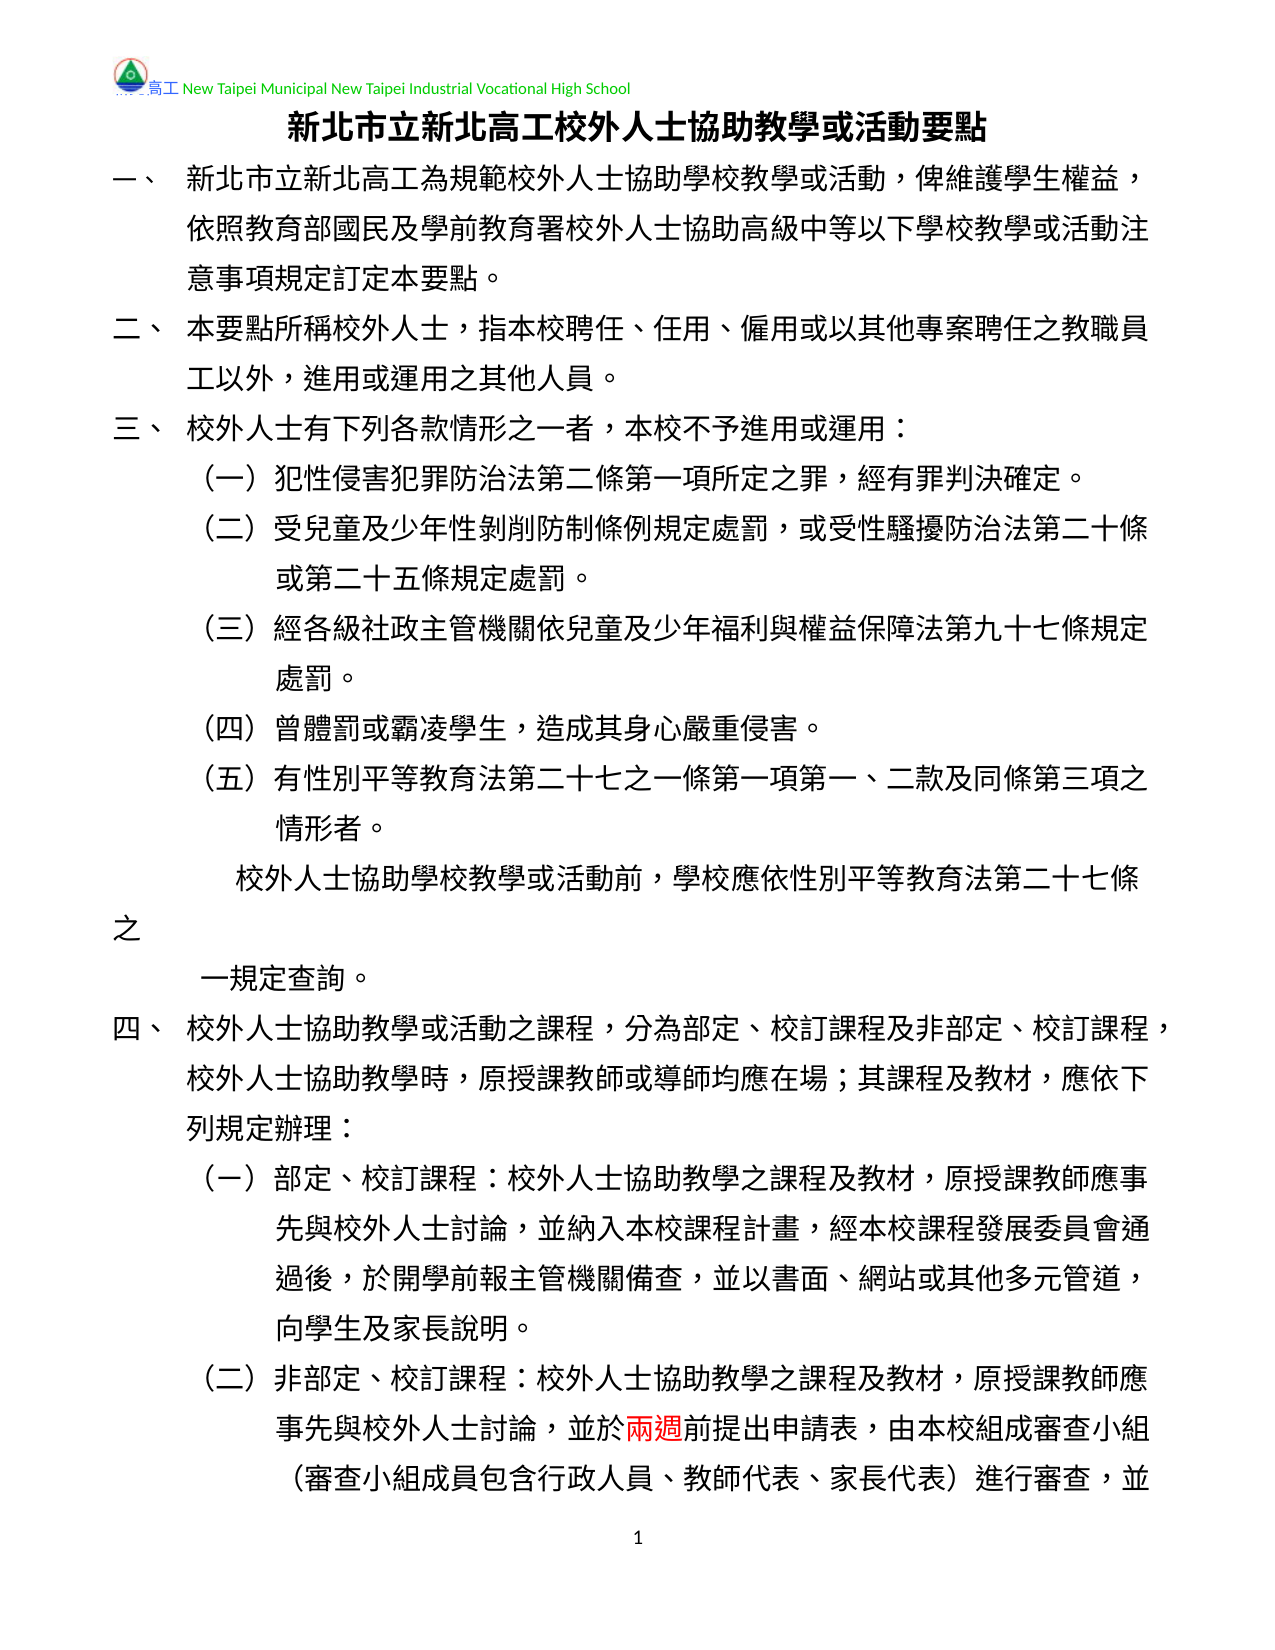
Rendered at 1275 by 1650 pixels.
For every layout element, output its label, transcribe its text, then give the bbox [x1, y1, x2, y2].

text （三）經各級社政主管機關依兒童及少年福利與權益保障法第九十七條規定處罰。 [186, 599, 1162, 699]
text （二）非部定、校訂課程：校外人士協助教學之課程及教材，原授課教師應事先與校外人士討論，並於兩週前提出申請表，由本校組成審查小組（審查小組成員包含行政人員、教師代表、家長代表）進行審查，並 [186, 1349, 1162, 1499]
text 一規定查詢。 [112, 949, 1162, 999]
text （五）有性別平等教育法第二十七之一條第一項第一、二款及同條第三項之情形者。 [186, 749, 1162, 849]
list 本要點所稱校外人士，指本校聘任、任用、僱用或以其他專案聘任之教職員工以外，進用或運用之其他人員。 [112, 299, 1162, 399]
text （四）曾體罰或霸凌學生，造成其身心嚴重侵害。 [186, 699, 1162, 749]
text （二）受兒童及少年性剝削防制條例規定處罰，或受性騷擾防治法第二十條或第二十五條規定處罰。 [186, 499, 1162, 599]
list 校外人士有下列各款情形之一者，本校不予進用或運用： [112, 399, 1162, 449]
text （ㄧ）部定、校訂課程：校外人士協助教學之課程及教材，原授課教師應事先與校外人士討論，並納入本校課程計畫，經本校課程發展委員會通過後，於開學前報主管機關備查，並以書面、網站或其他多元管道，向學生及家長說明。 [186, 1149, 1162, 1349]
text 校外人士協助學校教學或活動前，學校應依性別平等教育法第二十七條之 [112, 849, 1162, 949]
text （一）犯性侵害犯罪防治法第二條第一項所定之罪，經有罪判決確定。 [186, 449, 1162, 499]
list 校外人士協助教學或活動之課程，分為部定、校訂課程及非部定、校訂課程，校外人士協助教學時，原授課教師或導師均應在場；其課程及教材，應依下列規定辦理： [112, 999, 1162, 1149]
list 新北市立新北高工為規範校外人士協助學校教學或活動，俾維護學生權益，依照教育部國民及學前教育署校外人士協助高級中等以下學校教學或活動注意事項規定訂定本要點。 [112, 149, 1162, 299]
text 新北市立新北高工校外人士協助教學或活動要點 [112, 99, 1162, 149]
